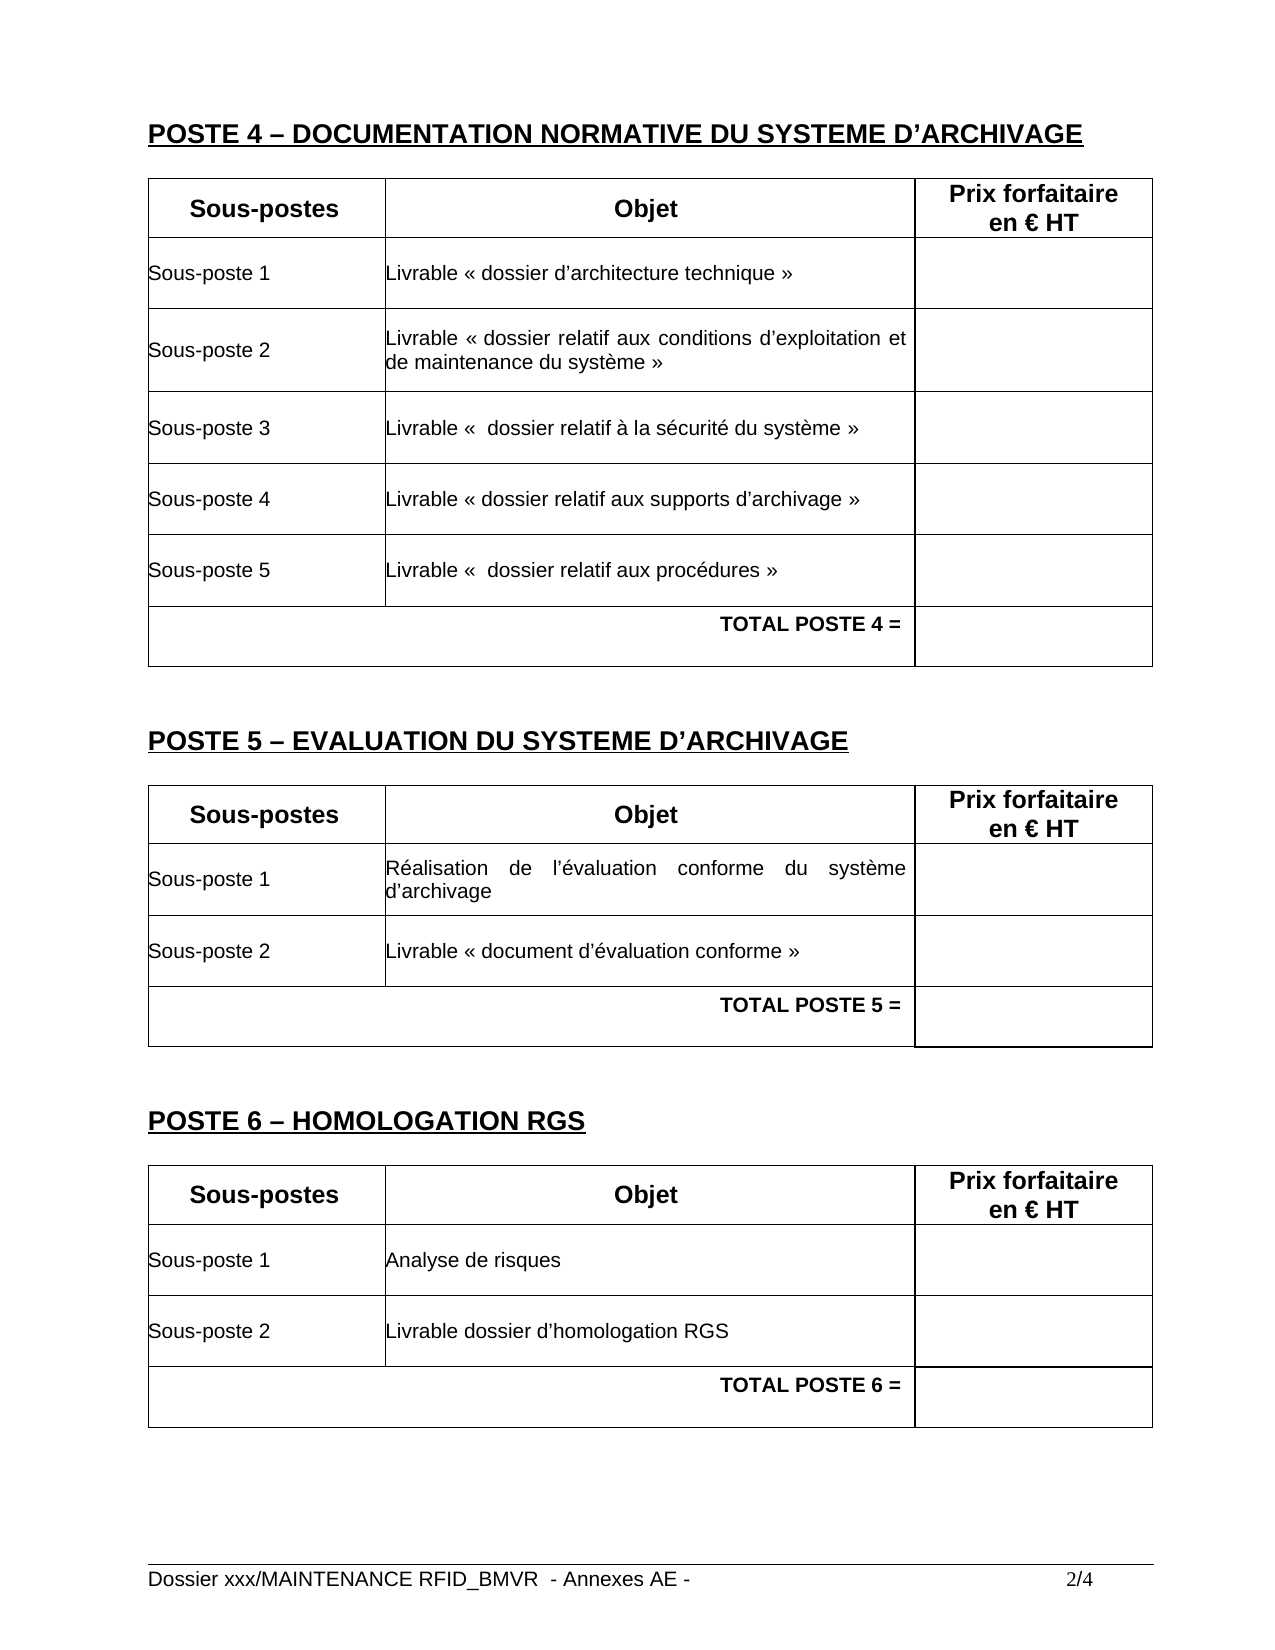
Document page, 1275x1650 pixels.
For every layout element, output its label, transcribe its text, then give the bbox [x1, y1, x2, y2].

table_cell Livrable « dossier relatif aux supports d’archivage » [386, 464, 914, 534]
table_cell Sous-poste 2 [149, 1296, 385, 1366]
table_cell Livrable « dossier relatif aux conditions d’exploitation et de maintenance du système » [386, 309, 914, 391]
table_header Sous-postes [149, 1166, 385, 1223]
table_cell [916, 916, 1152, 986]
table_cell TOTAL POSTE 5 = [149, 987, 914, 1046]
table_header Sous-postes [149, 179, 385, 237]
text Poste 6 – HOMOLOGATION RGS [148, 1105, 1154, 1136]
table_cell Réalisation de l’évaluation conforme du système d’archivage [386, 844, 914, 914]
table_cell Sous-poste 1 [149, 1225, 385, 1295]
table_cell [916, 844, 1152, 914]
table_cell Sous-poste 2 [149, 309, 385, 391]
table_cell Sous-poste 3 [149, 392, 385, 463]
table_cell [916, 1225, 1152, 1295]
table_cell [916, 392, 1152, 463]
table_header Prix forfaitaire en € HT [916, 786, 1152, 843]
table_header Prix forfaitaire en € HT [916, 1166, 1152, 1223]
table_header Objet [386, 1166, 914, 1223]
table_cell Sous-poste 4 [149, 464, 385, 534]
table_cell Livrable « document d’évaluation conforme » [386, 916, 914, 986]
table_cell [916, 1296, 1152, 1366]
table_cell Analyse de risques [386, 1225, 914, 1295]
table_cell TOTAL POSTE 6 = [149, 1367, 914, 1427]
text Poste 5 – EVALUATION DU SYSTEME D’ARCHIVAGE [148, 724, 1154, 756]
table_header Sous-postes [149, 786, 385, 843]
table_cell [916, 987, 1152, 1046]
table_header Objet [386, 786, 914, 843]
table_cell [916, 535, 1152, 606]
table_cell [916, 1368, 1152, 1427]
table_header Prix forfaitaire en € HT [916, 179, 1152, 237]
table_cell [916, 309, 1152, 391]
table_cell Sous-poste 5 [149, 535, 385, 606]
table_cell [916, 607, 1152, 666]
table_cell Livrable « dossier d’architecture technique » [386, 238, 914, 308]
table_cell TOTAL POSTE 4 = [149, 607, 914, 666]
table_cell [916, 464, 1152, 534]
table_cell Livrable dossier d’homologation RGS [386, 1296, 914, 1366]
table_cell [916, 238, 1152, 308]
table_cell Sous-poste 1 [149, 844, 385, 914]
text Poste 4 – DOCUMENTATION NORMATIVE DU SYSTEME D’ARCHIVAGE [148, 118, 1154, 149]
table_header Objet [386, 179, 914, 237]
table_cell Sous-poste 1 [149, 238, 385, 308]
table_cell Sous-poste 2 [149, 916, 385, 986]
table_cell Livrable « dossier relatif à la sécurité du système » [386, 392, 914, 463]
table_cell Livrable « dossier relatif aux procédures » [386, 535, 914, 606]
